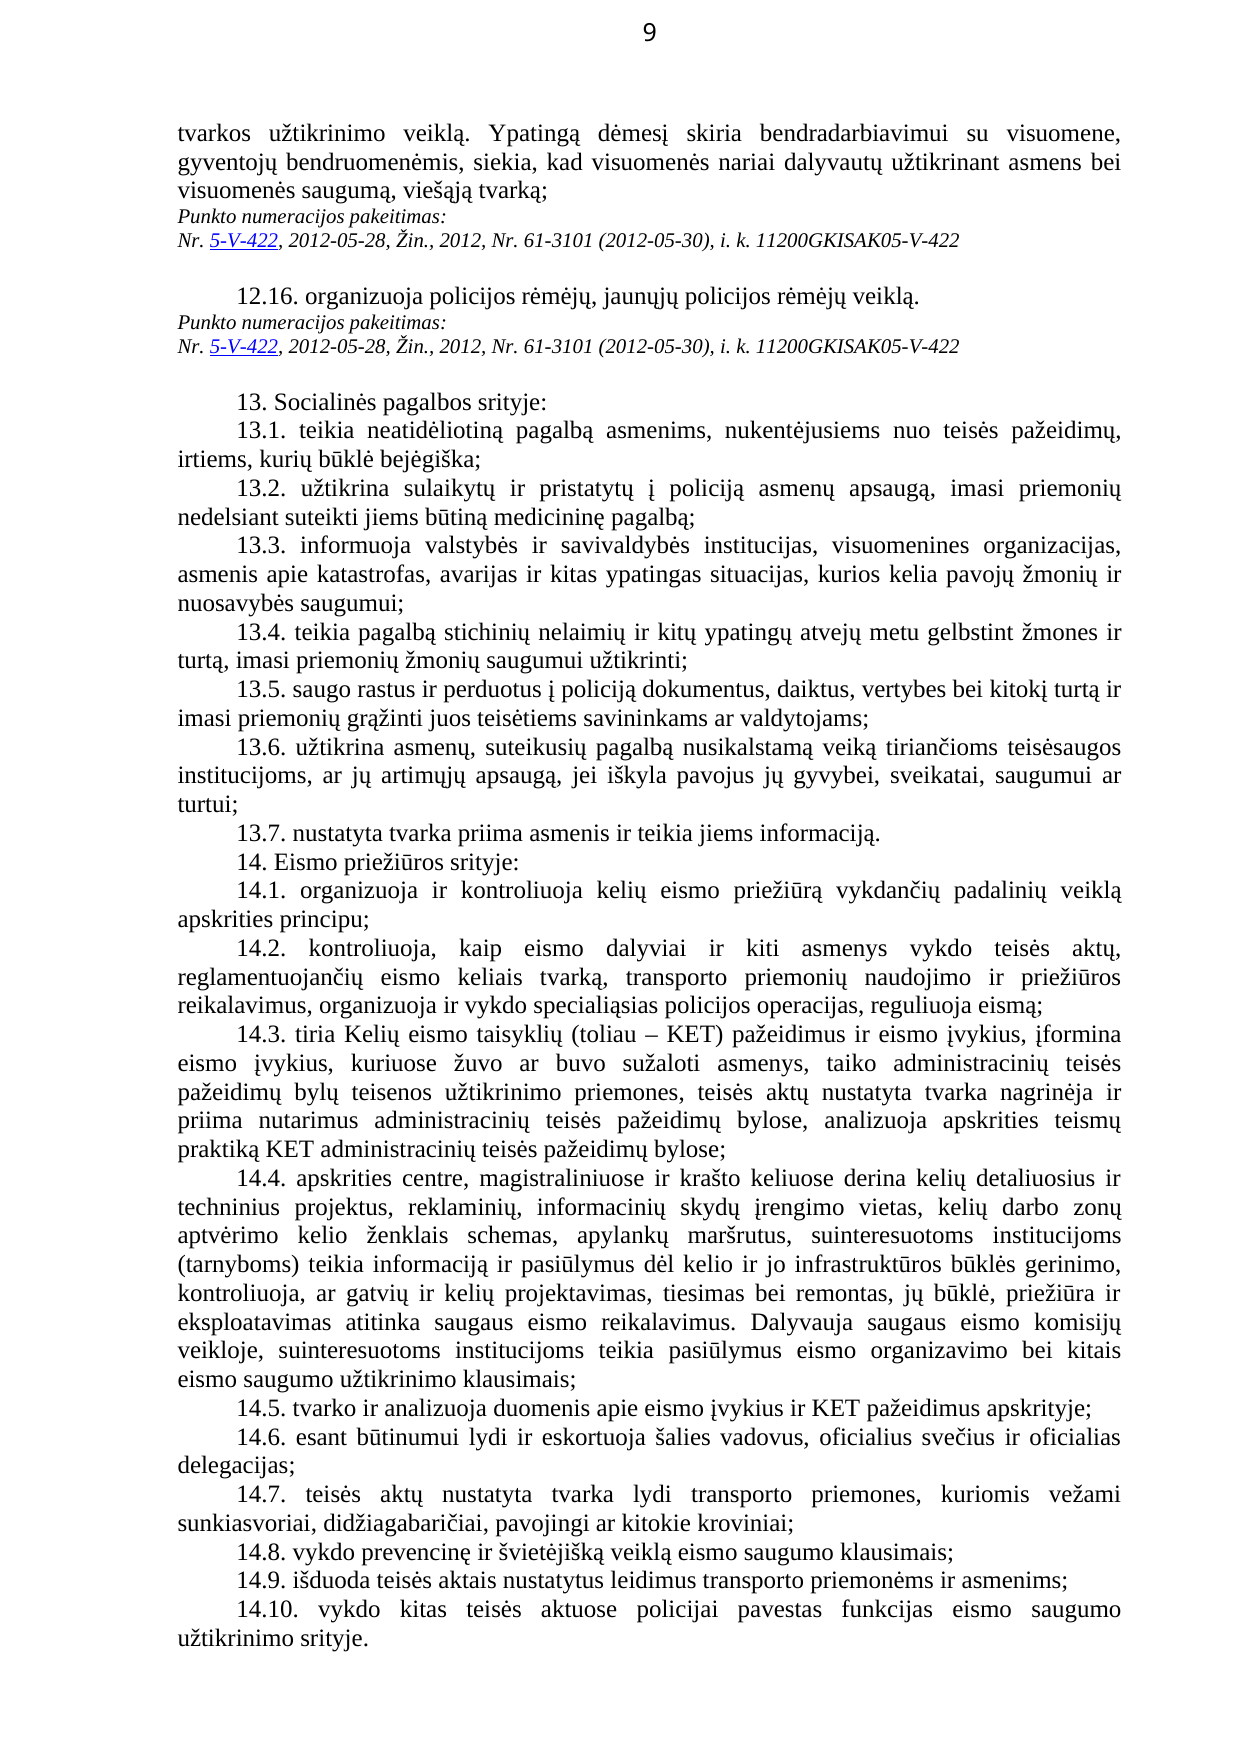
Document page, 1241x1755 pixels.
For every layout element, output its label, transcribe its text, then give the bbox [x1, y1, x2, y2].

text 13.5. saugo rastus ir perduotus į policiją dokumentus, daiktus, vertybes bei kitokį turtą ir imasi priemonių grąžinti juos teisėtiems savininkams ar valdytojams; [177, 674, 1122, 732]
text 14.2. kontroliuoja, kaip eismo dalyviai ir kiti asmenys vykdo teisės aktų, reglamentuojančių eismo keliais tvarką, transporto priemonių naudojimo ir priežiūros reikalavimus, organizuoja ir vykdo specialiąsias policijos operacijas, reguliuoja eismą; [177, 933, 1122, 1019]
text 14.4. apskrities centre, magistraliniuose ir krašto keliuose derina kelių detaliuosius ir techninius projektus, reklaminių, informacinių skydų įrengimo vietas, kelių darbo zonų aptvėrimo kelio ženklais schemas, apylankų maršrutus, suinteresuotoms institucijoms (tarnyboms) teikia informaciją ir pasiūlymus dėl kelio ir jo infrastruktūros būklės gerinimo, kontroliuoja, ar gatvių ir kelių projektavimas, tiesimas bei remontas, jų būklė, priežiūra ir eksploatavimas atitinka saugaus eismo reikalavimus. Dalyvauja saugaus eismo komisijų veikloje, suinteresuotoms institucijoms teikia pasiūlymus eismo organizavimo bei kitais eismo saugumo užtikrinimo klausimais; [177, 1163, 1122, 1393]
text tvarkos užtikrinimo veiklą. Ypatingą dėmesį skiria bendradarbiavimui su visuomene, gyventojų bendruomenėmis, siekia, kad visuomenės nariai dalyvautų užtikrinant asmens bei visuomenės saugumą, viešąją tvarką; [177, 118, 1122, 204]
text 14.3. tiria Kelių eismo taisyklių (toliau – KET) pažeidimus ir eismo įvykius, įformina eismo įvykius, kuriuose žuvo ar buvo sužaloti asmenys, taiko administracinių teisės pažeidimų bylų teisenos užtikrinimo priemones, teisės aktų nustatyta tvarka nagrinėja ir priima nutarimus administracinių teisės pažeidimų bylose, analizuoja apskrities teismų praktiką KET administracinių teisės pažeidimų bylose; [177, 1019, 1122, 1163]
text 14.10. vykdo kitas teisės aktuose policijai pavestas funkcijas eismo saugumo užtikrinimo srityje. [177, 1594, 1122, 1652]
text 13.3. informuoja valstybės ir savivaldybės institucijas, visuomenines organizacijas, asmenis apie katastrofas, avarijas ir kitas ypatingas situacijas, kurios kelia pavojų žmonių ir nuosavybės saugumui; [177, 531, 1122, 617]
text 14.9. išduoda teisės aktais nustatytus leidimus transporto priemonėms ir asmenims; [177, 1566, 1122, 1594]
text 14.5. tvarko ir analizuoja duomenis apie eismo įvykius ir KET pažeidimus apskrityje; [177, 1393, 1122, 1422]
text 13. Socialinės pagalbos srityje: [177, 387, 1122, 416]
text 14.1. organizuoja ir kontroliuoja kelių eismo priežiūrą vykdančių padalinių veiklą apskrities principu; [177, 876, 1122, 933]
text 14. Eismo priežiūros srityje: [177, 847, 1122, 876]
text 13.6. užtikrina asmenų, suteikusių pagalbą nusikalstamą veiką tiriančioms teisėsaugos institucijoms, ar jų artimųjų apsaugą, jei iškyla pavojus jų gyvybei, sveikatai, saugumui ar turtui; [177, 732, 1122, 818]
text 13.2. užtikrina sulaikytų ir pristatytų į policiją asmenų apsaugą, imasi priemonių nedelsiant suteikti jiems būtiną medicininę pagalbą; [177, 473, 1122, 531]
text Nr. 5-V-422, 2012-05-28, Žin., 2012, Nr. 61-3101 (2012-05-30), i. k. 11200GKISAK05-V-422 [177, 228, 1122, 252]
text 13.7. nustatyta tvarka priima asmenis ir teikia jiems informaciją. [177, 818, 1122, 847]
text 14.8. vykdo prevencinę ir švietėjišką veiklą eismo saugumo klausimais; [177, 1537, 1122, 1566]
text 13.4. teikia pagalbą stichinių nelaimių ir kitų ypatingų atvejų metu gelbstint žmones ir turtą, imasi priemonių žmonių saugumui užtikrinti; [177, 617, 1122, 674]
text Punkto numeracijos pakeitimas: [177, 204, 1122, 228]
text Punkto numeracijos pakeitimas: [177, 310, 1122, 334]
text 14.7. teisės aktų nustatyta tvarka lydi transporto priemones, kuriomis vežami sunkiasvoriai, didžiagabaričiai, pavojingi ar kitokie kroviniai; [177, 1479, 1122, 1537]
text 14.6. esant būtinumui lydi ir eskortuoja šalies vadovus, oficialius svečius ir oficialias delegacijas; [177, 1422, 1122, 1479]
text 13.1. teikia neatidėliotiną pagalbą asmenims, nukentėjusiems nuo teisės pažeidimų, irtiems, kurių būklė bejėgiška; [177, 416, 1122, 473]
text 12.16. organizuoja policijos rėmėjų, jaunųjų policijos rėmėjų veiklą. [177, 281, 1122, 310]
text Nr. 5-V-422, 2012-05-28, Žin., 2012, Nr. 61-3101 (2012-05-30), i. k. 11200GKISAK05-V-422 [177, 334, 1122, 358]
